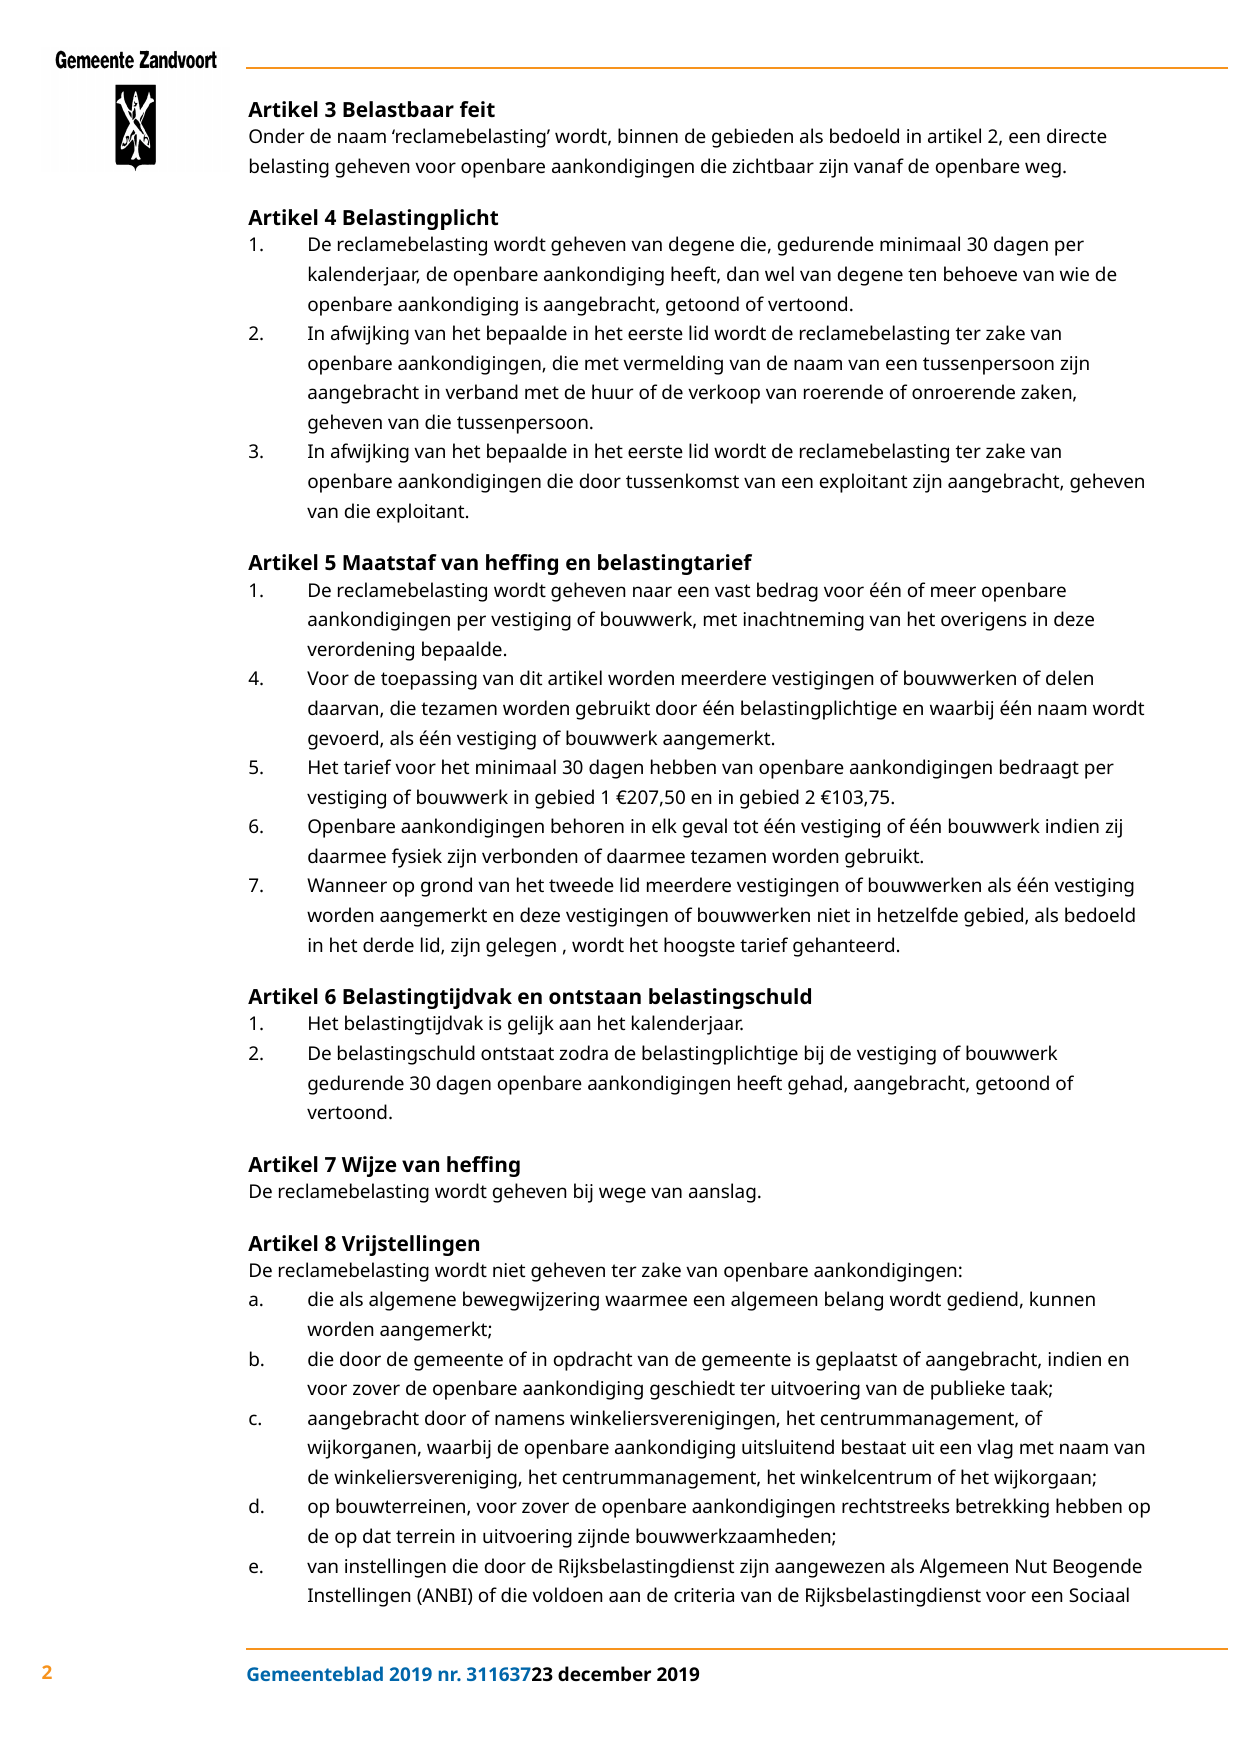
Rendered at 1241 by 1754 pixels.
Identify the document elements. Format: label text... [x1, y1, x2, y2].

list die door de gemeente of in opdracht van de gemeente is geplaatst of aangebracht, indien en voor zover de openbare aankondiging geschiedt ter uitvoering van de publieke taak; [248, 1346, 1152, 1401]
list die als algemene bewegwijzering waarmee een algemeen belang wordt gediend, kunnen worden aangemerkt; [248, 1287, 1152, 1342]
list In afwijking van het bepaalde in het eerste lid wordt de reclamebelasting ter zake van openbare aankondigingen, die met vermelding van de naam van een tussenpersoon zijn aangebracht in verband met de huur of de verkoop van roerende of onroerende zaken, geheven van die tussenpersoon. [248, 320, 1152, 435]
text De reclamebelasting wordt geheven bij wege van aanslag. [248, 1178, 1152, 1204]
list Wanneer op grond van het tweede lid meerdere vestigingen of bouwwerken als één vestiging worden aangemerkt en deze vestigingen of bouwwerken niet in hetzelfde gebied, als bedoeld in het derde lid, zijn gelegen , wordt het hoogste tarief gehanteerd. [248, 873, 1152, 957]
list Voor de toepassing van dit artikel worden meerdere vestigingen of bouwwerken of delen daarvan, die tezamen worden gebruikt door één belastingplichtige en waarbij één naam wordt gevoerd, als één vestiging of bouwwerk aangemerkt. [248, 666, 1152, 750]
list aangebracht door of namens winkeliersverenigingen, het centrummanagement, of wijkorganen, waarbij de openbare aankondiging uitsluitend bestaat uit een vlag met naam van de winkeliersvereniging, het centrummanagement, het winkelcentrum of het wijkorgaan; [248, 1405, 1152, 1490]
picture [41, 47, 231, 172]
list De reclamebelasting wordt geheven van degene die, gedurende minimaal 30 dagen per kalenderjaar, de openbare aankondiging heeft, dan wel van degene ten behoeve van wie de openbare aankondiging is aangebracht, getoond of vertoond. [248, 232, 1152, 317]
list In afwijking van het bepaalde in het eerste lid wordt de reclamebelasting ter zake van openbare aankondigingen die door tussenkomst van een exploitant zijn aangebracht, geheven van die exploitant. [248, 439, 1152, 524]
text Artikel 4 Belastingplicht [248, 203, 1152, 232]
text Artikel 6 Belastingtijdvak en ontstaan belastingschuld [248, 982, 1152, 1011]
text De reclamebelasting wordt niet geheven ter zake van openbare aankondigingen: [248, 1257, 1152, 1283]
text Onder de naam ‘reclamebelasting’ wordt, binnen de gebieden als bedoeld in artikel 2, een directe belasting geheven voor openbare aankondigingen die zichtbaar zijn vanaf de openbare weg. [248, 123, 1152, 178]
list De reclamebelasting wordt geheven naar een vast bedrag voor één of meer openbare aankondigingen per vestiging of bouwwerk, met inachtneming van het overigens in deze verordening bepaalde. [248, 577, 1152, 662]
list van instellingen die door de Rijksbelastingdienst zijn aangewezen als Algemeen Nut Beogende Instellingen (ANBI) of die voldoen aan de criteria van de Rijksbelastingdienst voor een Sociaal [248, 1553, 1152, 1608]
text Artikel 8 Vrijstellingen [248, 1229, 1152, 1257]
text Artikel 5 Maatstaf van heffing en belastingtarief [248, 548, 1152, 577]
text Artikel 3 Belastbaar feit [248, 95, 1152, 123]
text Artikel 7 Wijze van heffing [248, 1150, 1152, 1178]
list Openbare aankondigingen behoren in elk geval tot één vestiging of één bouwwerk indien zij daarmee fysiek zijn verbonden of daarmee tezamen worden gebruikt. [248, 813, 1152, 869]
list op bouwterreinen, voor zover de openbare aankondigingen rechtstreeks betrekking hebben op de op dat terrein in uitvoering zijnde bouwwerkzaamheden; [248, 1494, 1152, 1549]
list Het belastingtijdvak is gelijk aan het kalenderjaar. [248, 1011, 1152, 1036]
list De belastingschuld ontstaat zodra de belastingplichtige bij de vestiging of bouwwerk gedurende 30 dagen openbare aankondigingen heeft gehad, aangebracht, getoond of vertoond. [248, 1040, 1152, 1125]
list Het tarief voor het minimaal 30 dagen hebben van openbare aankondigingen bedraagt per vestiging of bouwwerk in gebied 1 €207,50 en in gebied 2 €103,75. [248, 754, 1152, 809]
